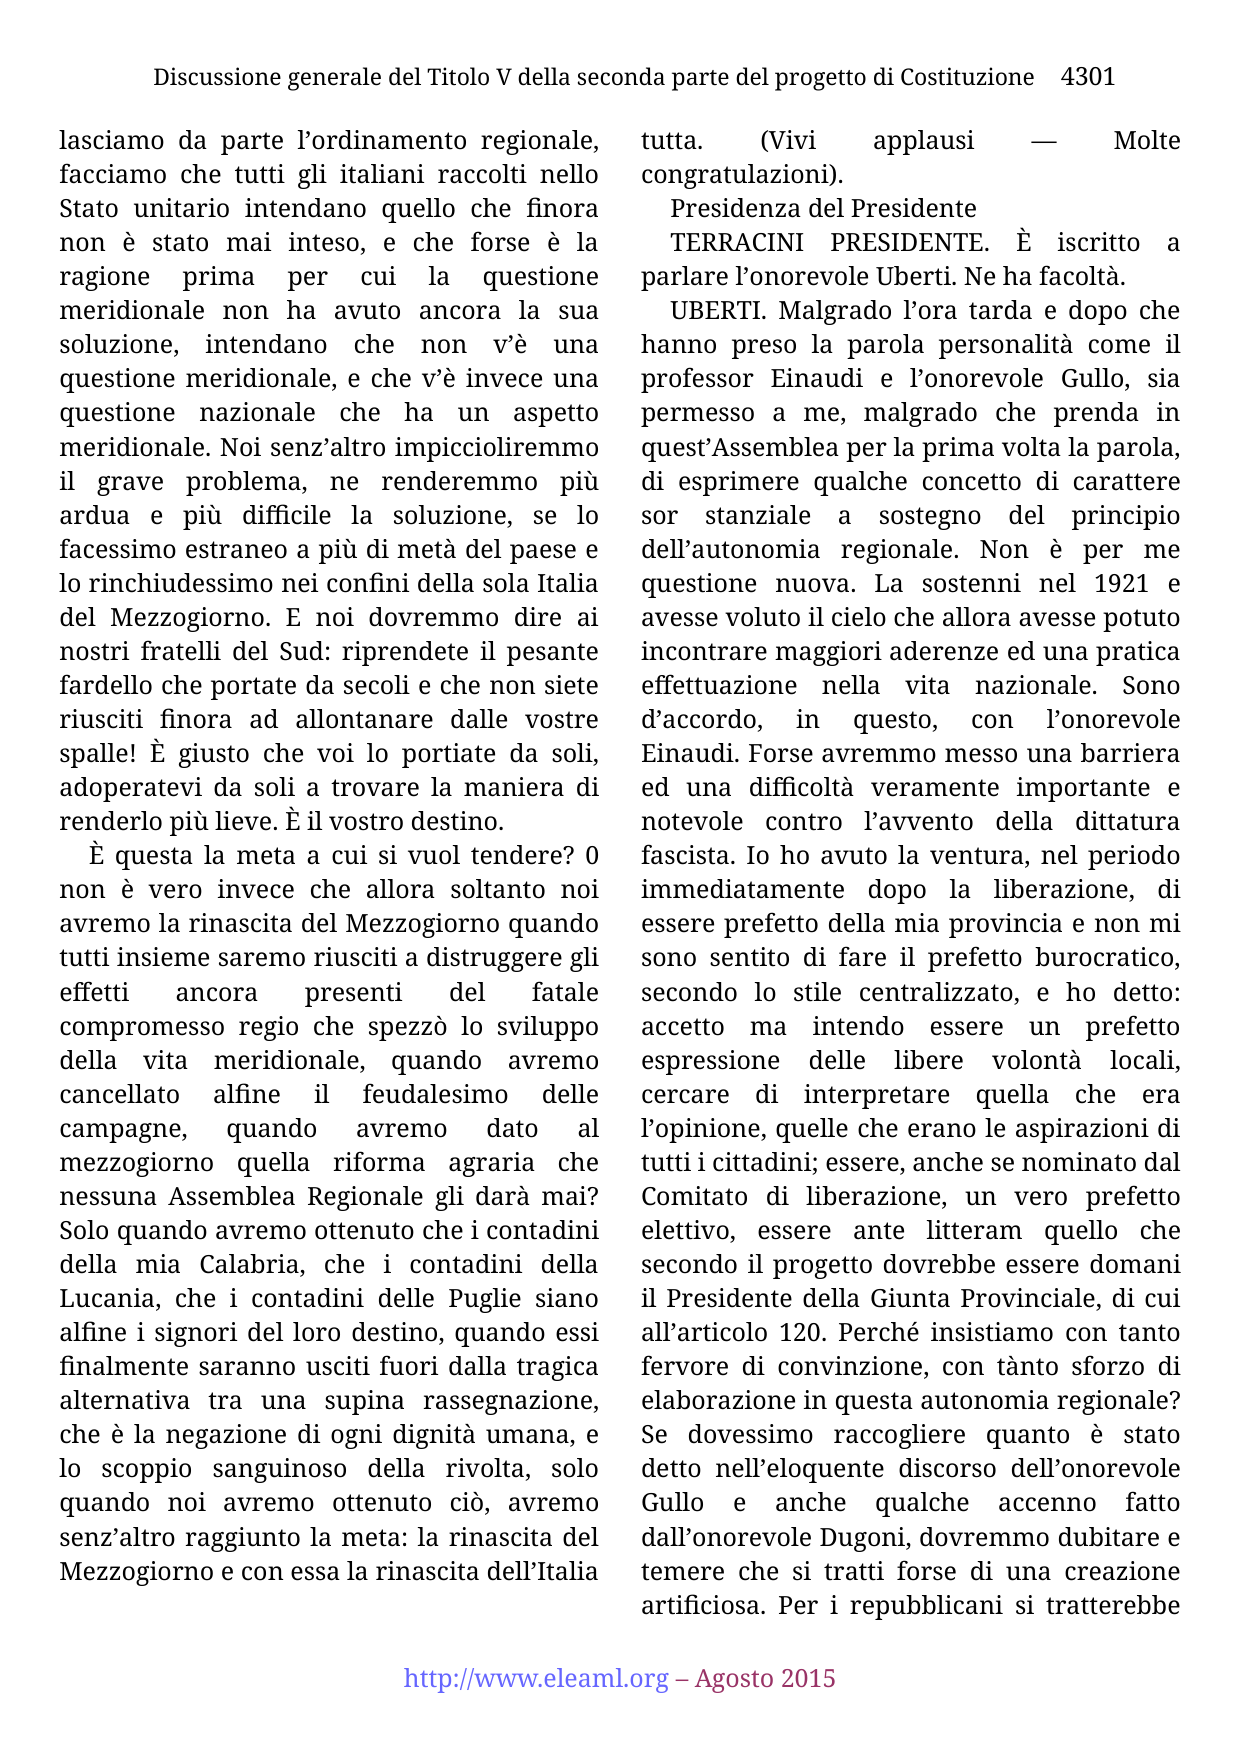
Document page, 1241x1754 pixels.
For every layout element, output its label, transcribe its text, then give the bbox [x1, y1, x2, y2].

text TERRACINI PRESIDENTE. È iscritto a parlare l’onorevole Uberti. Ne ha facoltà. [641, 225, 1181, 293]
text Presidenza del Presidente [641, 191, 1181, 225]
text tutta. (Vivi applausi — Molte congratulazioni). [641, 123, 1181, 191]
text lasciamo da parte l’ordinamento regionale, facciamo che tutti gli italiani raccolti nello Stato unitario intendano quello che finora non è stato mai inteso, e che forse è la ragione prima per cui la questione meridionale non ha avuto ancora la sua soluzione, intendano che non v’è una questione meridionale, e che v’è invece una questione nazionale che ha un aspetto meridionale. Noi senz’altro impiccioliremmo il grave problema, ne renderemmo più ardua e più difficile la soluzione, se lo facessimo estraneo a più di metà del paese e lo rinchiudessimo nei confini della sola Italia del Mezzogiorno. E noi dovremmo dire ai nostri fratelli del Sud: riprendete il pesante fardello che portate da secoli e che non siete riusciti finora ad allontanare dalle vostre spalle! È giusto che voi lo portiate da soli, adoperatevi da soli a trovare la maniera di renderlo più lieve. È il vostro destino. [59, 123, 599, 838]
text UBERTI. Malgrado l’ora tarda e dopo che hanno preso la parola personalità come il professor Einaudi e l’onorevole Gullo, sia permesso a me, malgrado che prenda in quest’Assemblea per la prima volta la parola, di esprimere qualche concetto di carattere sor stanziale a sostegno del principio dell’autonomia regionale. Non è per me questione nuova. La sostenni nel 1921 e avesse voluto il cielo che allora avesse potuto incontrare maggiori aderenze ed una pratica effettuazione nella vita nazionale. Sono d’accordo, in questo, con l’onorevole Einaudi. Forse avremmo messo una barriera ed una difficoltà veramente importante e notevole contro l’avvento della dittatura fascista. Io ho avuto la ventura, nel periodo immediatamente dopo la liberazione, di essere prefetto della mia provincia e non mi sono sentito di fare il prefetto burocratico, secondo lo stile centralizzato, e ho detto: accetto ma intendo essere un prefetto espressione delle libere volontà locali, cercare di interpretare quella che era l’opinione, quelle che erano le aspirazioni di tutti i cittadini; essere, anche se nominato dal Comitato di liberazione, un vero prefetto elettivo, essere ante litteram quello che secondo il progetto dovrebbe essere domani il Presidente della Giunta Provinciale, di cui all’articolo 120. Perché insistiamo con tanto fervore di convinzione, con tànto sforzo di elaborazione in questa autonomia regionale? Se dovessimo raccogliere quanto è stato detto nell’eloquente discorso dell’onorevole Gullo e anche qualche accenno fatto dall’onorevole Dugoni, dovremmo dubitare e temere che si tratti forse di una creazione artificiosa. Per i repubblicani si tratterebbe [641, 293, 1181, 1621]
text È questa la meta a cui si vuol tendere? 0 non è vero invece che allora soltanto noi avremo la rinascita del Mezzogiorno quando tutti insieme saremo riusciti a distruggere gli effetti ancora presenti del fatale compromesso regio che spezzò lo sviluppo della vita meridionale, quando avremo cancellato alfine il feudalesimo delle campagne, quando avremo dato al mezzogiorno quella riforma agraria che nessuna Assemblea Regionale gli darà mai? Solo quando avremo ottenuto che i contadini della mia Calabria, che i contadini della Lucania, che i contadini delle Puglie siano alfine i signori del loro destino, quando essi finalmente saranno usciti fuori dalla tragica alternativa tra una supina rassegnazione, che è la negazione di ogni dignità umana, e lo scoppio sanguinoso della rivolta, solo quando noi avremo ottenuto ciò, avremo senz’altro raggiunto la meta: la rinascita del Mezzogiorno e con essa la rinascita dell’Italia [59, 838, 599, 1587]
